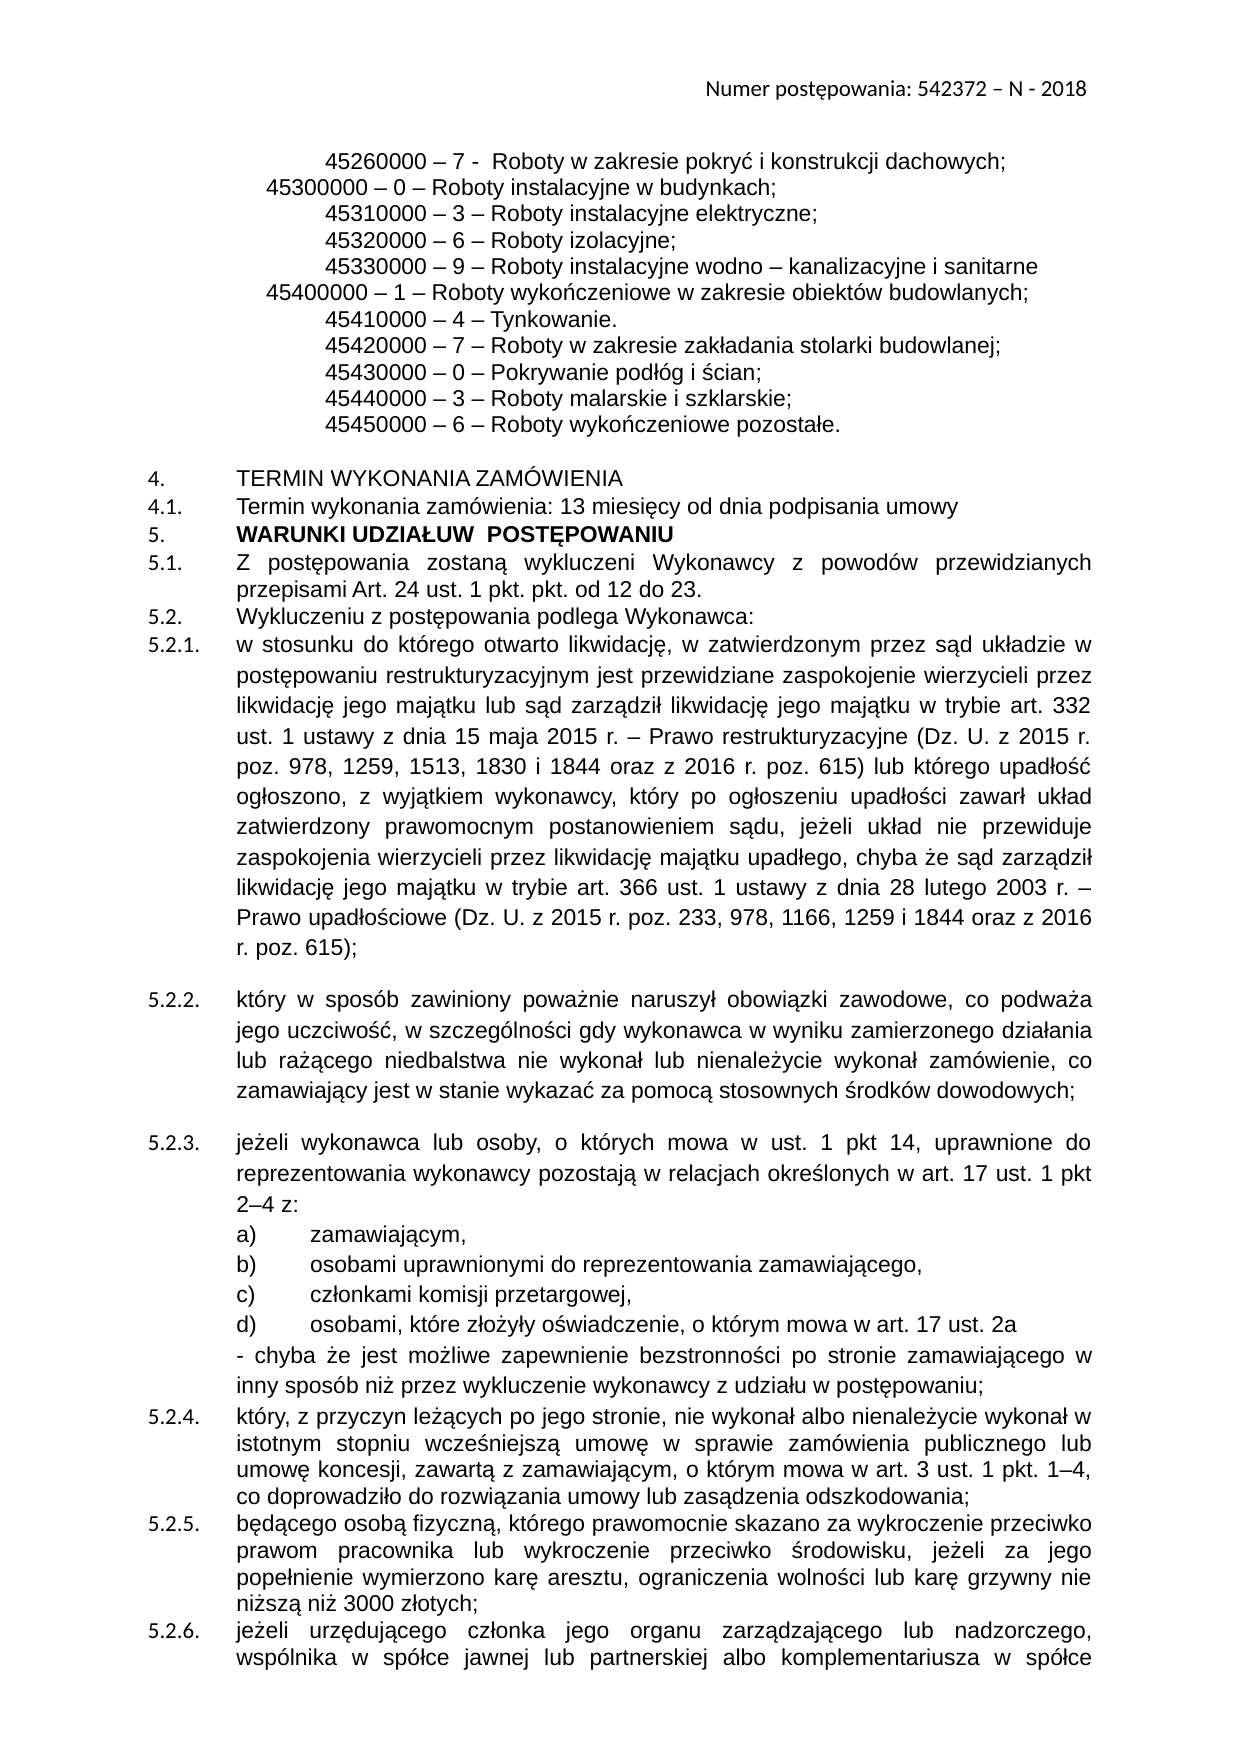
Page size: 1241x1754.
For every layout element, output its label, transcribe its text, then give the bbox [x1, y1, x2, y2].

text 45310000 – 3 – Roboty instalacyjne elektryczne; [325, 200, 1093, 227]
list jeżeli urzędującego członka jego organu zarządzającego lub nadzorczego, wspólnika w spółce jawnej lub partnerskiej albo komplementariusza w spółce komandytowej komandytowo – akcyjnej lub prokurenta prawomocnie skazano za wykroczenie, o którym mowa w punkcie 5.2.5. [148, 1616, 1093, 1671]
list w stosunku do którego otwarto likwidację, w zatwierdzonym przez sąd układzie w postępowaniu restrukturyzacyjnym jest przewidziane zaspokojenie wierzycieli przez likwidację jego majątku lub sąd zarządził likwidację jego majątku w trybie art. 332 ust. 1 ustawy z dnia 15 maja 2015 r. – Prawo restrukturyzacyjne (Dz. U. z 2015 r. poz. 978, 1259, 1513, 1830 i 1844 oraz z 2016 r. poz. 615) lub którego upadłość ogłoszono, z wyjątkiem wykonawcy, który po ogłoszeniu upadłości zawarł układ zatwierdzony prawomocnym postanowieniem sądu, jeżeli układ nie przewiduje zaspokojenia wierzycieli przez likwidację majątku upadłego, chyba że sąd zarządził likwidację jego majątku w trybie art. 366 ust. 1 ustawy z dnia 28 lutego 2003 r. – Prawo upadłościowe (Dz. U. z 2015 r. poz. 233, 978, 1166, 1259 i 1844 oraz z 2016 r. poz. 615); [148, 630, 1093, 960]
list Z postępowania zostaną wykluczeni Wykonawcy z powodów przewidzianych przepisami Art. 24 ust. 1 pkt. pkt. od 12 do 23. [148, 548, 1093, 602]
list który w sposób zawiniony poważnie naruszył obowiązki zawodowe, co podważa jego uczciwość, w szczególności gdy wykonawca w wyniku zamierzonego działania lub rażącego niedbalstwa nie wykonał lub nienależycie wykonał zamówienie, co zamawiający jest w stanie wykazać za pomocą stosownych środków dowodowych; [148, 985, 1093, 1104]
list Wykluczeniu z postępowania podlega Wykonawca: [148, 602, 1093, 630]
text 45410000 – 4 – Tynkowanie. [325, 306, 1093, 332]
list będącego osobą fizyczną, którego prawomocnie skazano za wykroczenie przeciwko prawom pracownika lub wykroczenie przeciwko środowisku, jeżeli za jego popełnienie wymierzono karę aresztu, ograniczenia wolności lub karę grzywny nie niższą niż 3000 złotych; [148, 1509, 1093, 1616]
text 45450000 – 6 – Roboty wykończeniowe pozostałe. [325, 411, 1093, 437]
list Termin wykonania zamówienia: 13 miesięcy od dnia podpisania umowy [148, 492, 1093, 520]
list który, z przyczyn leżących po jego stronie, nie wykonał albo nienależycie wykonał w istotnym stopniu wcześniejszą umowę w sprawie zamówienia publicznego lub umowę koncesji, zawartą z zamawiającym, o którym mowa w art. 3 ust. 1 pkt. 1–4, co doprowadziło do rozwiązania umowy lub zasądzenia odszkodowania; [148, 1402, 1093, 1509]
text d) osobami, które złożyły oświadczenie, o którym mowa w art. 17 ust. 2a [236, 1311, 1093, 1338]
text 45400000 – 1 – Roboty wykończeniowe w zakresie obiektów budowlanych; [266, 279, 1093, 306]
list WARUNKI UDZIAŁUW POSTĘPOWANIU [148, 520, 1093, 548]
text 45330000 – 9 – Roboty instalacyjne wodno – kanalizacyjne i sanitarne [325, 253, 1093, 279]
text a) zamawiającym, [236, 1221, 1093, 1247]
text b) osobami uprawnionymi do reprezentowania zamawiającego, [236, 1251, 1093, 1277]
list TERMIN WYKONANIA ZAMÓWIENIA [148, 464, 1093, 492]
text 45440000 – 3 – Roboty malarskie i szklarskie; [325, 385, 1093, 411]
list jeżeli wykonawca lub osoby, o których mowa w ust. 1 pkt 14, uprawnione do reprezentowania wykonawcy pozostają w relacjach określonych w art. 17 ust. 1 pkt 2–4 z: [148, 1128, 1093, 1217]
text 45260000 – 7 - Roboty w zakresie pokryć i konstrukcji dachowych; [325, 148, 1093, 174]
text - chyba że jest możliwe zapewnienie bezstronności po stronie zamawiającego w inny sposób niż przez wykluczenie wykonawcy z udziału w postępowaniu; [236, 1342, 1093, 1398]
text 45420000 – 7 – Roboty w zakresie zakładania stolarki budowlanej; [325, 332, 1093, 358]
text 45300000 – 0 – Roboty instalacyjne w budynkach; [266, 174, 1093, 200]
text c) członkami komisji przetargowej, [236, 1281, 1093, 1307]
text 45430000 – 0 – Pokrywanie podłóg i ścian; [325, 358, 1093, 385]
text 45320000 – 6 – Roboty izolacyjne; [325, 227, 1093, 253]
